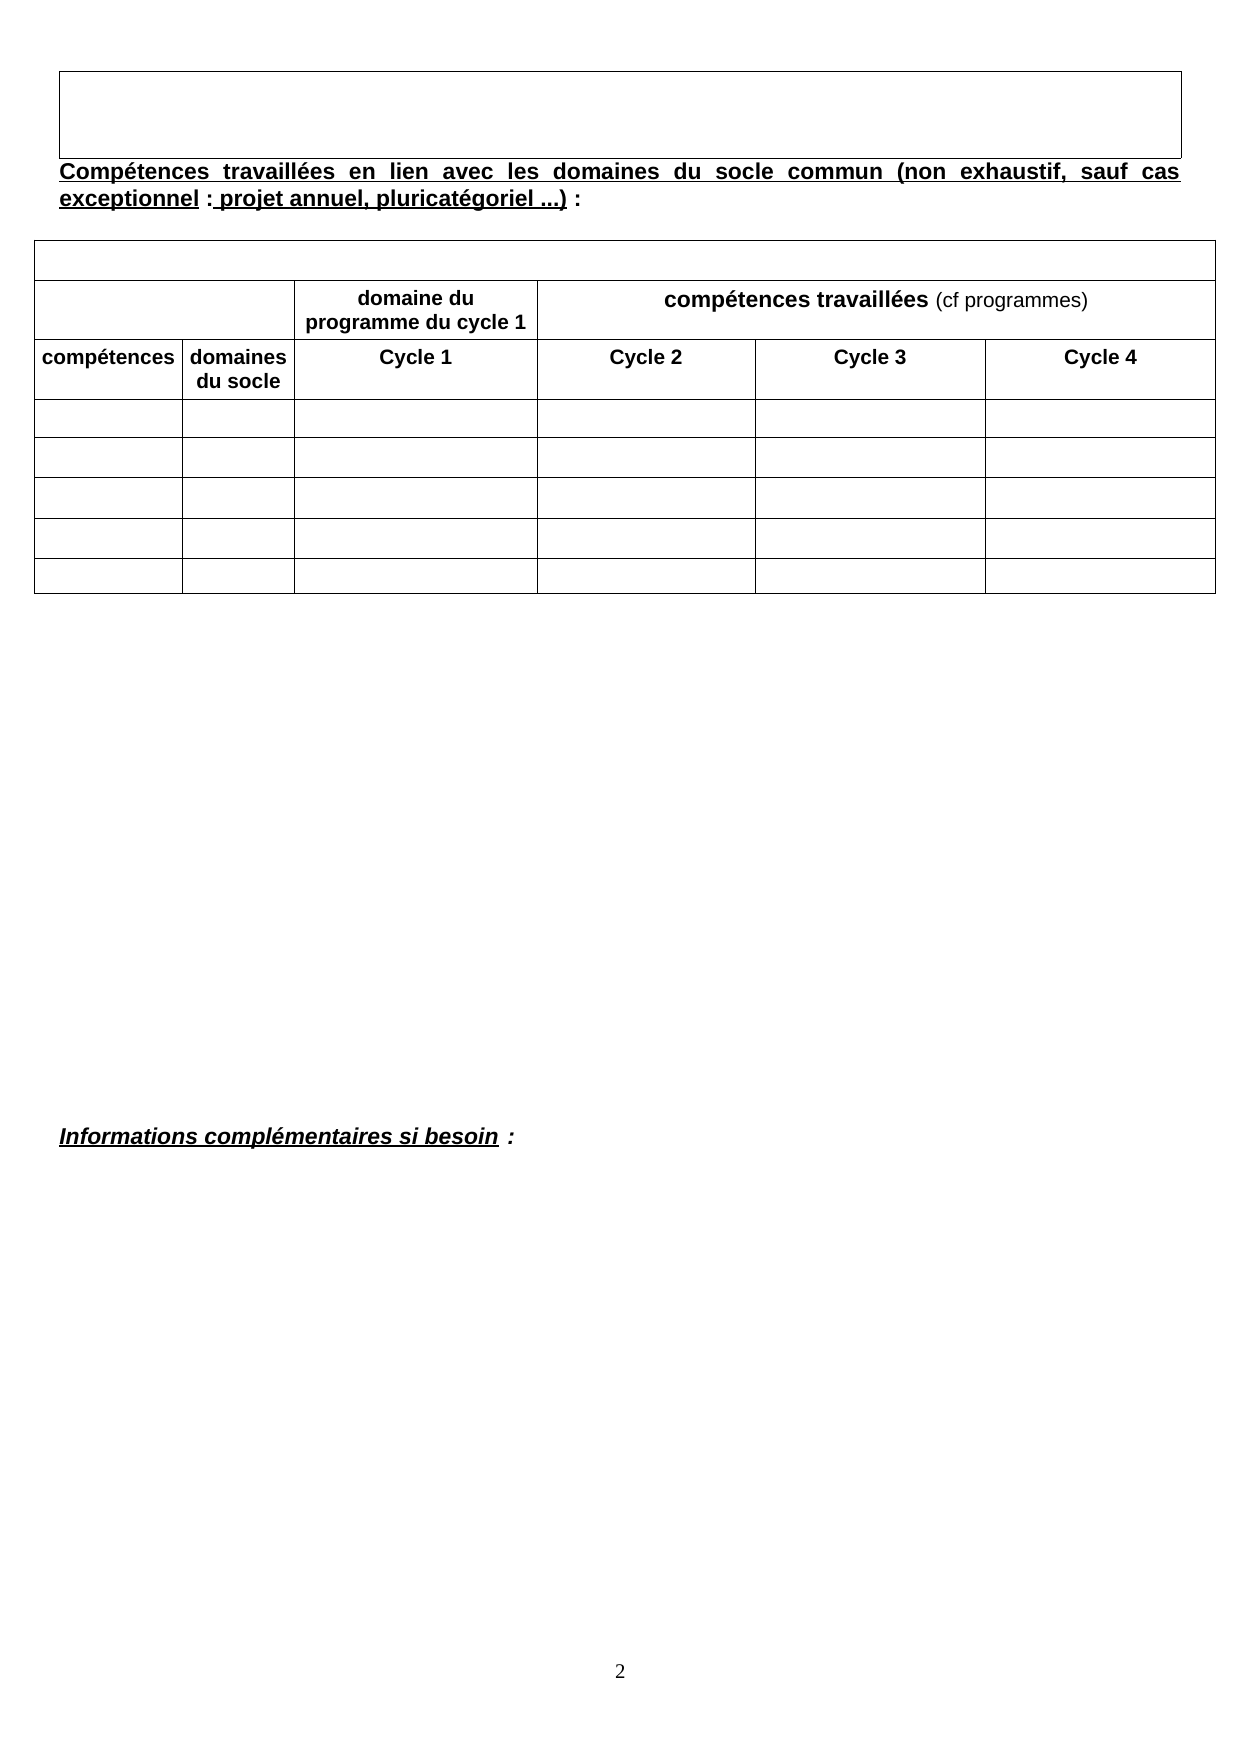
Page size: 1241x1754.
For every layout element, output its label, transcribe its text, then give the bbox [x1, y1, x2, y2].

table_cell Cycle 3 [756, 340, 985, 399]
table_cell [60, 72, 1181, 158]
table_cell [295, 519, 537, 558]
table_cell domaines du socle [183, 340, 294, 399]
table_cell [35, 519, 182, 558]
table_cell [295, 400, 537, 437]
table_cell [183, 478, 294, 517]
table_cell [295, 478, 537, 517]
table_cell [35, 478, 182, 517]
table_cell Cycle 2 [538, 340, 755, 399]
table_cell [183, 559, 294, 593]
text exceptionnel : projet annuel, pluricatégoriel ...) : [59, 182, 1181, 211]
table_cell Cycle 4 [986, 340, 1215, 399]
table_cell [538, 478, 755, 517]
table_cell [538, 400, 755, 437]
table_cell domaine du programme du cycle 1 [295, 281, 537, 339]
table_cell [538, 519, 755, 558]
table_cell [756, 519, 985, 558]
table_cell [35, 281, 294, 339]
table_cell [986, 559, 1215, 593]
table_cell [35, 400, 182, 437]
table_cell [986, 400, 1215, 437]
table_cell compétences travaillées (cf programmes) [538, 281, 1215, 339]
text Informations complémentaires si besoin : [59, 1123, 1181, 1149]
table_cell [986, 478, 1215, 517]
table_cell [986, 519, 1215, 558]
table_cell [538, 559, 755, 593]
table_cell compétences [35, 340, 182, 399]
table_cell [756, 438, 985, 477]
table_cell [35, 559, 182, 593]
table_cell [986, 438, 1215, 477]
text Compétences travaillées en lien avec les domaines du socle commun (non exhaustif, sauf cas [59, 159, 1181, 181]
table_header [35, 241, 1215, 280]
table_cell [295, 438, 537, 477]
table_cell [183, 438, 294, 477]
table_cell [756, 478, 985, 517]
table_cell [183, 519, 294, 558]
table_cell [295, 559, 537, 593]
table_cell [538, 438, 755, 477]
table_cell [756, 400, 985, 437]
table_cell Cycle 1 [295, 340, 537, 399]
table_cell [183, 400, 294, 437]
table_cell [35, 438, 182, 477]
table_cell [756, 559, 985, 593]
